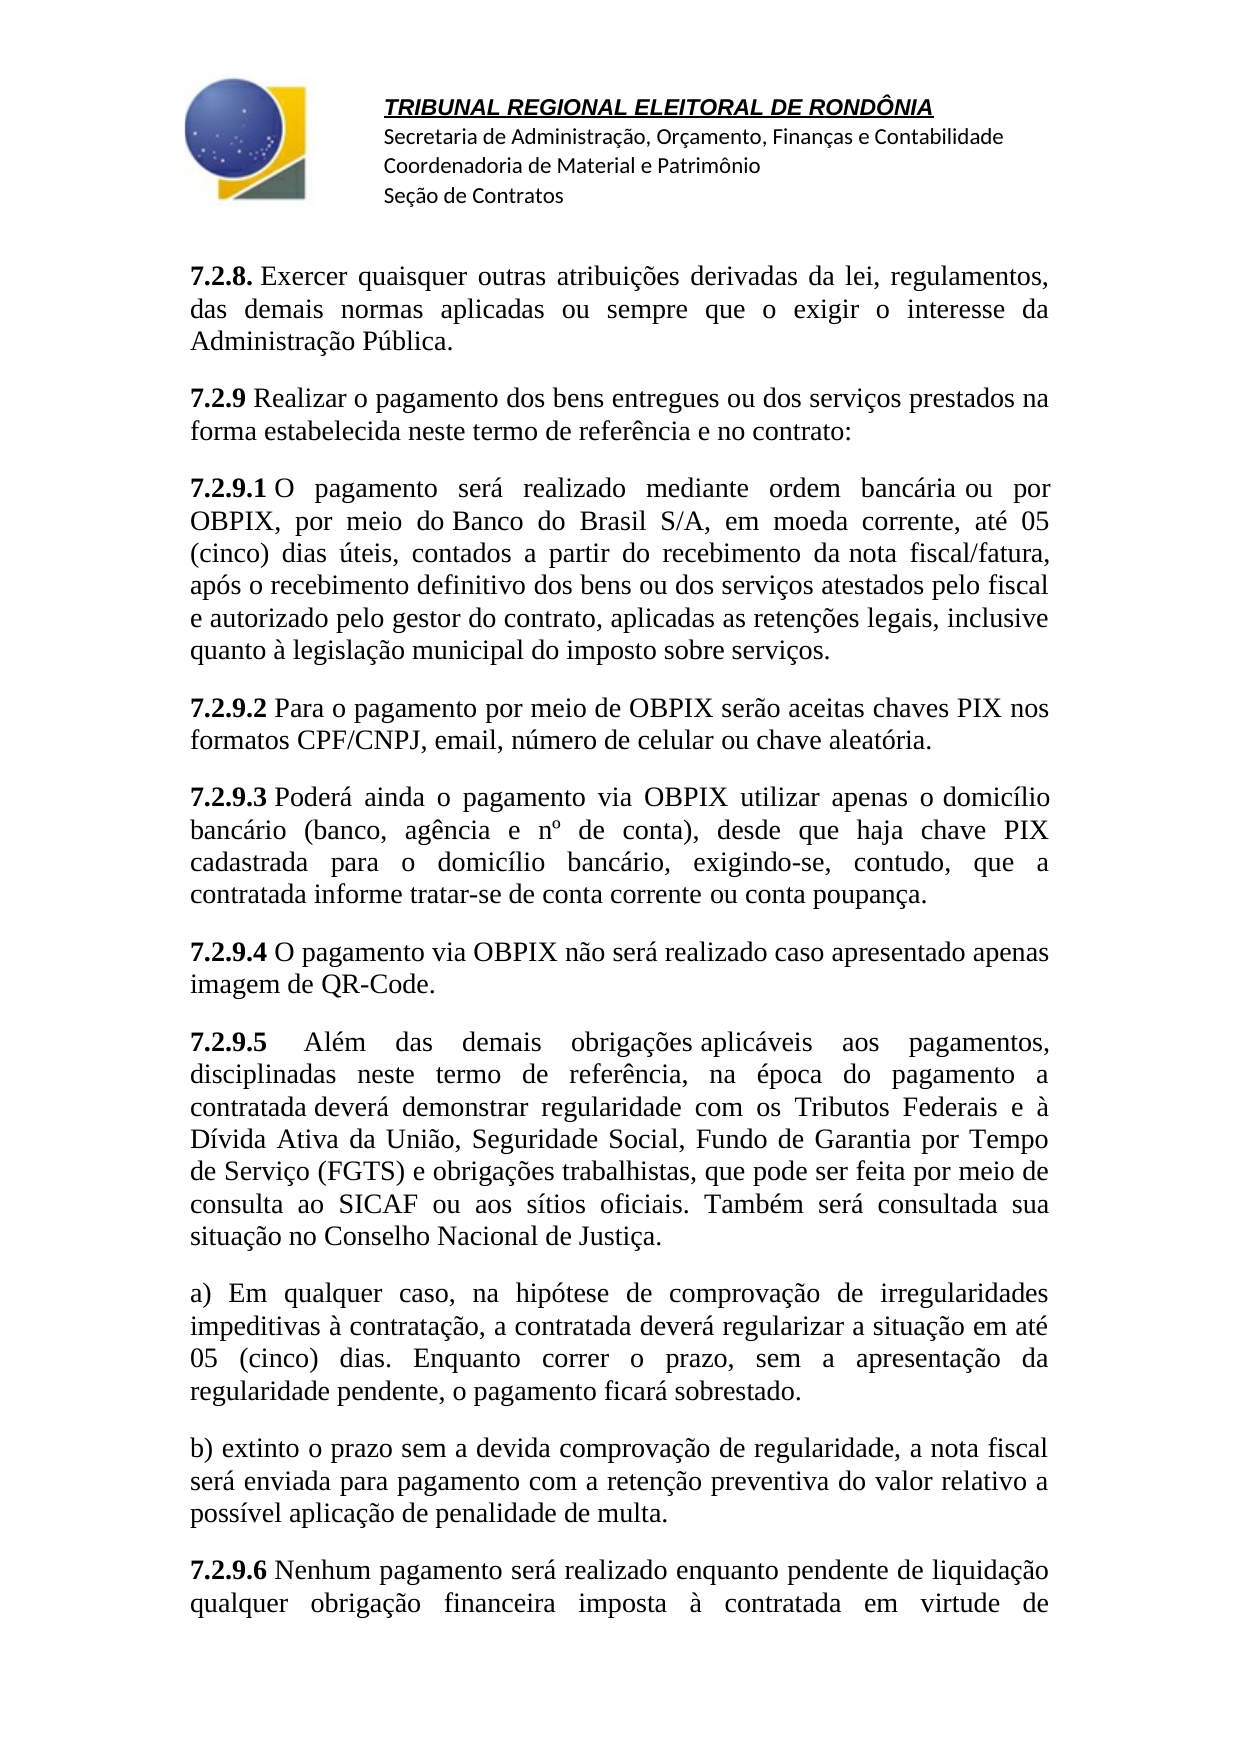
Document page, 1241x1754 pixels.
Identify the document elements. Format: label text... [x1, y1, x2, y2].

text 7.2.9.1 O pagamento será realizado mediante ordem bancária ou por OBPIX, por meio do Banco do Brasil S/A, em moeda corrente, até 05 (cinco) dias úteis, contados a partir do recebimento da nota fiscal/fatura, após o recebimento definitivo dos bens ou dos serviços atestados pelo fiscal e autorizado pelo gestor do contrato, aplicadas as retenções legais, inclusive quanto à legislação municipal do imposto sobre serviços. [190, 471, 1051, 666]
text b) extinto o prazo sem a devida comprovação de regularidade, a nota fiscal será enviada para pagamento com a retenção preventiva do valor relativo a possível aplicação de penalidade de multa. [190, 1431, 1051, 1528]
text 7.2.9.5 Além das demais obrigações aplicáveis aos pagamentos, disciplinadas neste termo de referência, na época do pagamento a contratada deverá demonstrar regularidade com os Tributos Federais e à Dívida Ativa da União, Seguridade Social, Fundo de Garantia por Tempo de Serviço (FGTS) e obrigações trabalhistas, que pode ser feita por meio de consulta ao SICAF ou aos sítios oficiais. Também será consultada sua situação no Conselho Nacional de Justiça. [190, 1025, 1051, 1252]
text 7.2.9.4 O pagamento via OBPIX não será realizado caso apresentado apenas imagem de QR-Code. [190, 935, 1051, 1000]
text 7.2.9.6 Nenhum pagamento será realizado enquanto pendente de liquidação qualquer obrigação financeira imposta à contratada em virtude de [190, 1553, 1051, 1618]
text 7.2.8. Exercer quaisquer outras atribuições derivadas da lei, regulamentos, das demais normas aplicadas ou sempre que o exigir o interesse da Administração Pública. [190, 259, 1051, 356]
text 7.2.9 Realizar o pagamento dos bens entregues ou dos serviços prestados na forma estabelecida neste termo de referência e no contrato: [190, 381, 1051, 446]
text 7.2.9.3 Poderá ainda o pagamento via OBPIX utilizar apenas o domicílio bancário (banco, agência e nº de conta), desde que haja chave PIX cadastrada para o domicílio bancário, exigindo-se, contudo, que a contratada informe tratar-se de conta corrente ou conta poupança. [190, 780, 1051, 910]
text 7.2.9.2 Para o pagamento por meio de OBPIX serão aceitas chaves PIX nos formatos CPF/CNPJ, email, número de celular ou chave aleatória. [190, 691, 1051, 755]
text a) Em qualquer caso, na hipótese de comprovação de irregularidades impeditivas à contratação, a contratada deverá regularizar a situação em até 05 (cinco) dias. Enquanto correr o prazo, sem a apresentação da regularidade pendente, o pagamento ficará sobrestado. [190, 1277, 1051, 1406]
